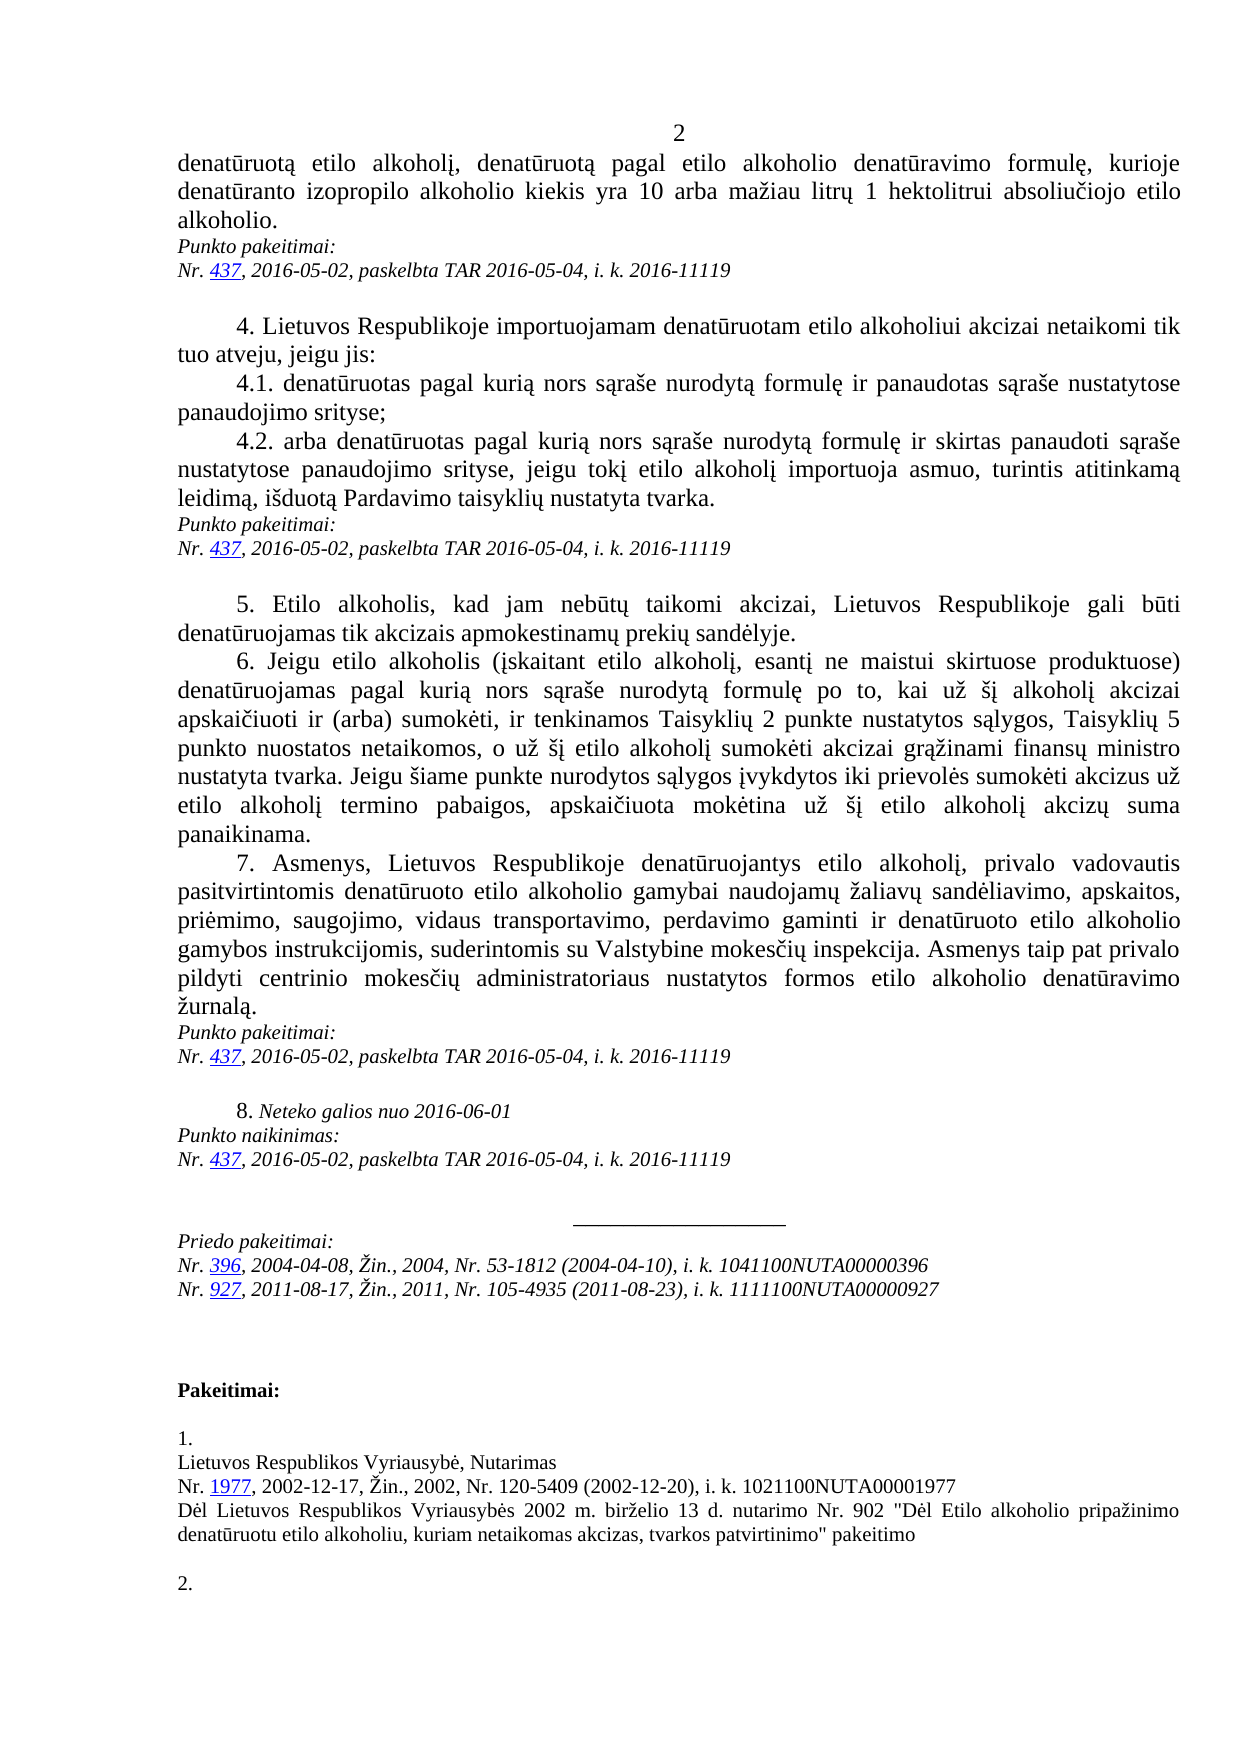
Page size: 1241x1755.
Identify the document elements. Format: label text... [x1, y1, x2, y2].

text Nr. 1977, 2002-12-17, Žin., 2002, Nr. 120-5409 (2002-12-20), i. k. 1021100NUTA00001977 [177, 1474, 1181, 1498]
text 6. Jeigu etilo alkoholis (įskaitant etilo alkoholį, esantį ne maistui skirtuose produktuose) denatūruojamas pagal kurią nors sąraše nurodytą formulę po to, kai už šį alkoholį akcizai apskaičiuoti ir (arba) sumokėti, ir tenkinamos Taisyklių 2 punkte nustatytos sąlygos, Taisyklių 5 punkto nuostatos netaikomos, o už šį etilo alkoholį sumokėti akcizai grąžinami finansų ministro nustatyta tvarka. Jeigu šiame punkte nurodytos sąlygos įvykdytos iki prievolės sumokėti akcizus už etilo alkoholį termino pabaigos, apskaičiuota mokėtina už šį etilo alkoholį akcizų suma panaikinama. [177, 646, 1181, 848]
text 5. Etilo alkoholis, kad jam nebūtų taikomi akcizai, Lietuvos Respublikoje gali būti denatūruojamas tik akcizais apmokestinamų prekių sandėlyje. [177, 589, 1181, 646]
text _________________ [177, 1200, 1181, 1229]
text Nr. 396, 2004-04-08, Žin., 2004, Nr. 53-1812 (2004-04-10), i. k. 1041100NUTA00000396 [177, 1253, 1181, 1277]
text Punkto pakeitimai: [177, 1020, 1181, 1044]
text Priedo pakeitimai: [177, 1229, 1181, 1253]
text 4. Lietuvos Respublikoje importuojamam denatūruotam etilo alkoholiui akcizai netaikomi tik tuo atveju, jeigu jis: [177, 311, 1181, 368]
text Punkto naikinimas: [177, 1123, 1181, 1147]
text 7. Asmenys, Lietuvos Respublikoje denatūruojantys etilo alkoholį, privalo vadovautis pasitvirtintomis denatūruoto etilo alkoholio gamybai naudojamų žaliavų sandėliavimo, apskaitos, priėmimo, saugojimo, vidaus transportavimo, perdavimo gaminti ir denatūruoto etilo alkoholio gamybos instrukcijomis, suderintomis su Valstybine mokesčių inspekcija. Asmenys taip pat privalo pildyti centrinio mokesčių administratoriaus nustatytos formos etilo alkoholio denatūravimo žurnalą. [177, 848, 1181, 1020]
text Pakeitimai: [177, 1378, 1181, 1402]
text Lietuvos Respublikos Vyriausybė, Nutarimas [177, 1450, 1181, 1474]
text 2. [177, 1571, 1181, 1594]
text 8. Neteko galios nuo 2016-06-01 [177, 1097, 1181, 1123]
text 4.2. arba denatūruotas pagal kurią nors sąraše nurodytą formulę ir skirtas panaudoti sąraše nustatytose panaudojimo srityse, jeigu tokį etilo alkoholį importuoja asmuo, turintis atitinkamą leidimą, išduotą Pardavimo taisyklių nustatyta tvarka. [177, 426, 1181, 512]
text denatūruotą etilo alkoholį, denatūruotą pagal etilo alkoholio denatūravimo formulę, kurioje denatūranto izopropilo alkoholio kiekis yra 10 arba mažiau litrų 1 hektolitrui absoliučiojo etilo alkoholio. [177, 148, 1181, 234]
text Punkto pakeitimai: [177, 234, 1181, 258]
text Dėl Lietuvos Respublikos Vyriausybės 2002 m. birželio 13 d. nutarimo Nr. 902 "Dėl Etilo alkoholio pripažinimo denatūruotu etilo alkoholiu, kuriam netaikomas akcizas, tvarkos patvirtinimo" pakeitimo [177, 1498, 1181, 1546]
text Nr. 927, 2011-08-17, Žin., 2011, Nr. 105-4935 (2011-08-23), i. k. 1111100NUTA00000927 [177, 1277, 1181, 1301]
text Nr. 437, 2016-05-02, paskelbta TAR 2016-05-04, i. k. 2016-11119 [177, 1044, 1181, 1068]
text Nr. 437, 2016-05-02, paskelbta TAR 2016-05-04, i. k. 2016-11119 [177, 1147, 1181, 1171]
text Punkto pakeitimai: [177, 512, 1181, 536]
text 1. [177, 1426, 1181, 1450]
text Nr. 437, 2016-05-02, paskelbta TAR 2016-05-04, i. k. 2016-11119 [177, 536, 1181, 560]
text Nr. 437, 2016-05-02, paskelbta TAR 2016-05-04, i. k. 2016-11119 [177, 258, 1181, 282]
text 4.1. denatūruotas pagal kurią nors sąraše nurodytą formulę ir panaudotas sąraše nustatytose panaudojimo srityse; [177, 368, 1181, 426]
